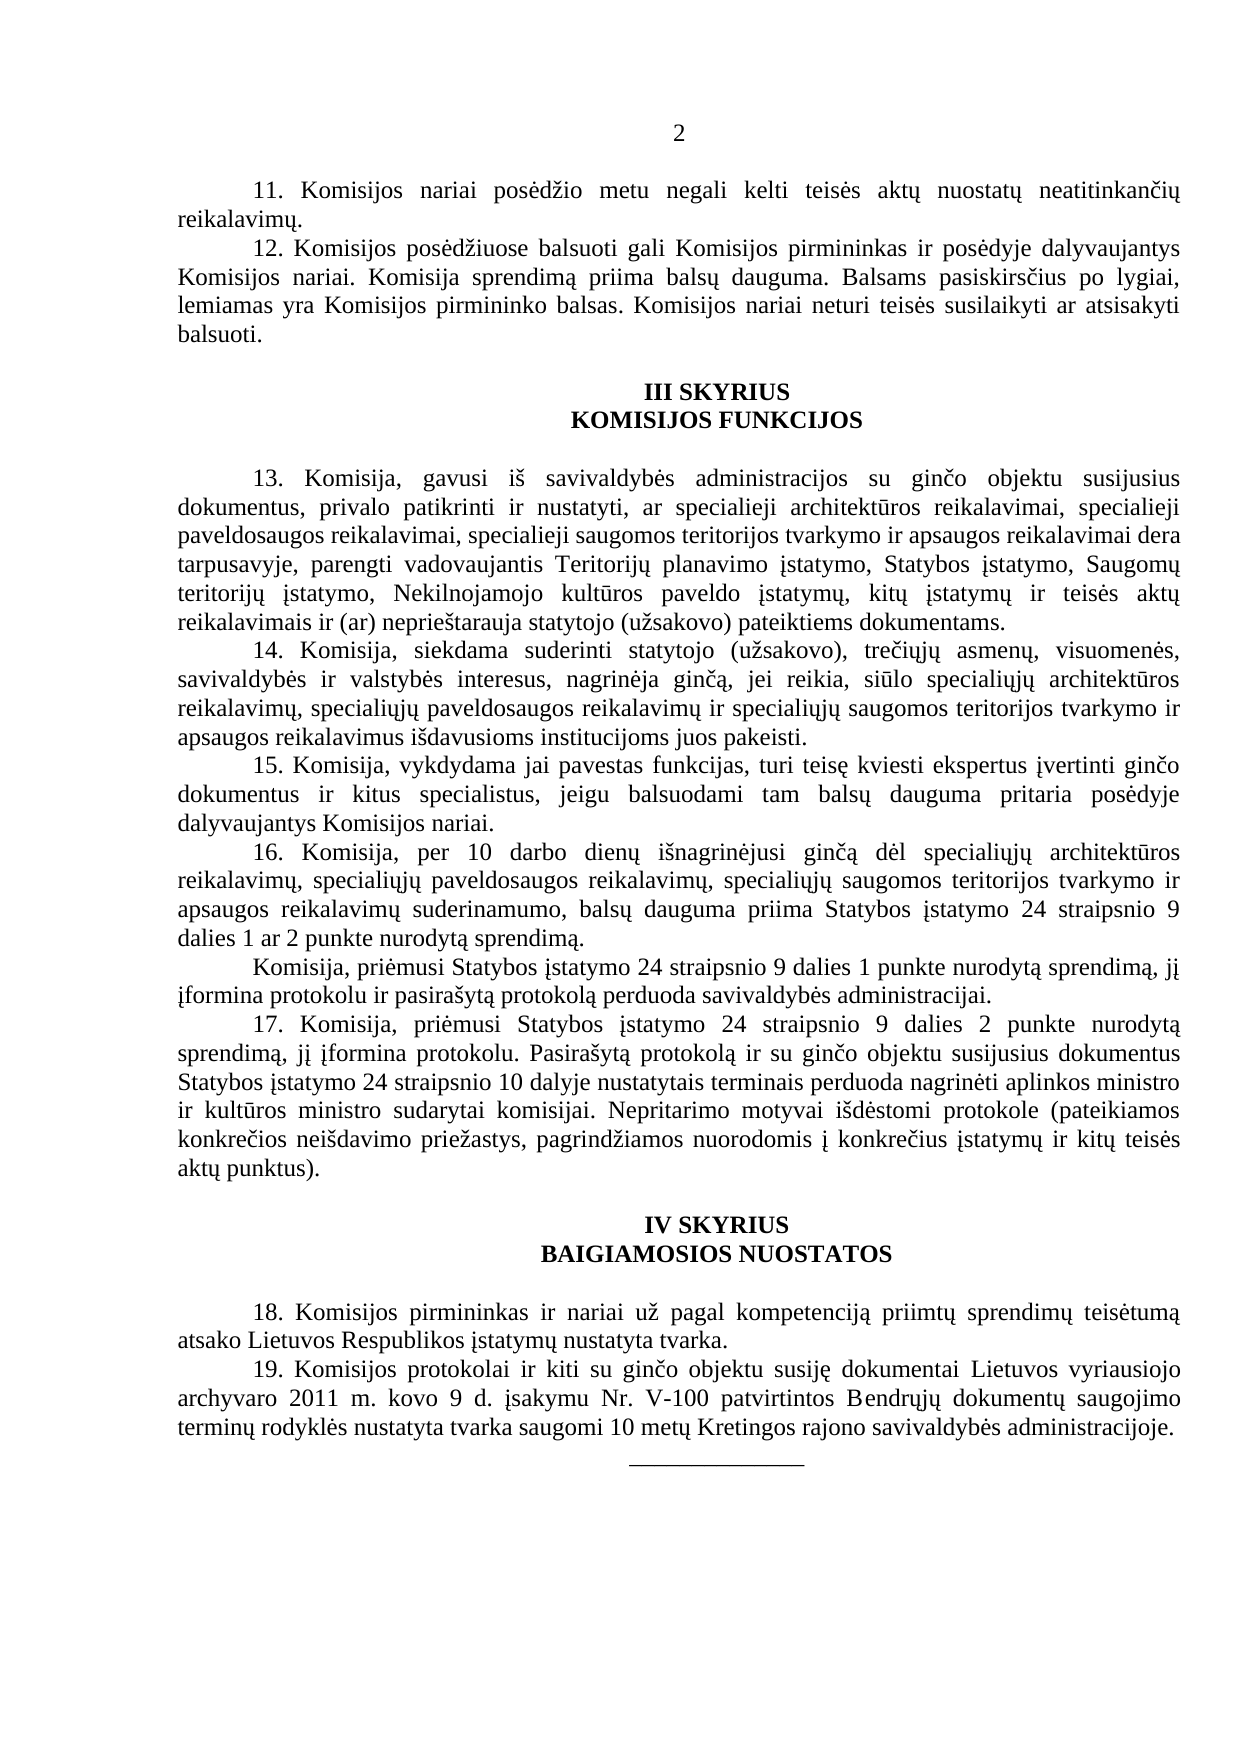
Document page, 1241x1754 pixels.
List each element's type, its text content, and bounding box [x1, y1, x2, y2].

text 16. Komisija, per 10 darbo dienų išnagrinėjusi ginčą dėl specialiųjų architektūros reikalavimų, specialiųjų paveldosaugos reikalavimų, specialiųjų saugomos teritorijos tvarkymo ir apsaugos reikalavimų suderinamumo, balsų dauguma priima Statybos įstatymo 24 straipsnio 9 dalies 1 ar 2 punkte nurodytą sprendimą. [177, 837, 1181, 952]
text 14. Komisija, siekdama suderinti statytojo (užsakovo), trečiųjų asmenų, visuomenės, savivaldybės ir valstybės interesus, nagrinėja ginčą, jei reikia, siūlo specialiųjų architektūros reikalavimų, specialiųjų paveldosaugos reikalavimų ir specialiųjų saugomos teritorijos tvarkymo ir apsaugos reikalavimus išdavusioms institucijoms juos pakeisti. [177, 636, 1181, 751]
text BAIGIAMOSIOS NUOSTATOS [177, 1239, 1181, 1268]
text 13. Komisija, gavusi iš savivaldybės administracijos su ginčo objektu susijusius dokumentus, privalo patikrinti ir nustatyti, ar specialieji architektūros reikalavimai, specialieji paveldosaugos reikalavimai, specialieji saugomos teritorijos tvarkymo ir apsaugos reikalavimai dera tarpusavyje, parengti vadovaujantis Teritorijų planavimo įstatymo, Statybos įstatymo, Saugomų teritorijų įstatymo, Nekilnojamojo kultūros paveldo įstatymų, kitų įstatymų ir teisės aktų reikalavimais ir (ar) neprieštarauja statytojo (užsakovo) pateiktiems dokumentams. [177, 463, 1181, 636]
text 18. Komisijos pirmininkas ir nariai už pagal kompetenciją priimtų sprendimų teisėtumą atsako Lietuvos Respublikos įstatymų nustatyta tvarka. [177, 1297, 1181, 1354]
text 11. Komisijos nariai posėdžio metu negali kelti teisės aktų nuostatų neatitinkančių reikalavimų. [177, 176, 1181, 233]
text IV SKYRIUS [177, 1211, 1181, 1239]
text 15. Komisija, vykdydama jai pavestas funkcijas, turi teisę kviesti ekspertus įvertinti ginčo dokumentus ir kitus specialistus, jeigu balsuodami tam balsų dauguma pritaria posėdyje dalyvaujantys Komisijos nariai. [177, 751, 1181, 837]
text 17. Komisija, priėmusi Statybos įstatymo 24 straipsnio 9 dalies 2 punkte nurodytą sprendimą, jį įformina protokolu. Pasirašytą protokolą ir su ginčo objektu susijusius dokumentus Statybos įstatymo 24 straipsnio 10 dalyje nustatytais terminais perduoda nagrinėti aplinkos ministro ir kultūros ministro sudarytai komisijai. Nepritarimo motyvai išdėstomi protokole (pateikiamos konkrečios neišdavimo priežastys, pagrindžiamos nuorodomis į konkrečius įstatymų ir kitų teisės aktų punktus). [177, 1009, 1181, 1182]
text III SKYRIUS [177, 377, 1181, 406]
text Komisija, priėmusi Statybos įstatymo 24 straipsnio 9 dalies 1 punkte nurodytą sprendimą, jį įformina protokolu ir pasirašytą protokolą perduoda savivaldybės administracijai. [177, 952, 1181, 1009]
text ______________ [177, 1441, 1181, 1469]
text 19. Komisijos protokolai ir kiti su ginčo objektu susiję dokumentai Lietuvos vyriausiojo archyvaro 2011 m. kovo 9 d. įsakymu Nr. V-100 patvirtintos Bendrųjų dokumentų saugojimo terminų rodyklės nustatyta tvarka saugomi 10 metų Kretingos rajono savivaldybės administracijoje. [177, 1354, 1181, 1441]
text KOMISIJOS FUNKCIJOS [177, 406, 1181, 434]
text 12. Komisijos posėdžiuose balsuoti gali Komisijos pirmininkas ir posėdyje dalyvaujantys Komisijos nariai. Komisija sprendimą priima balsų dauguma. Balsams pasiskirsčius po lygiai, lemiamas yra Komisijos pirmininko balsas. Komisijos nariai neturi teisės susilaikyti ar atsisakyti balsuoti. [177, 233, 1181, 348]
